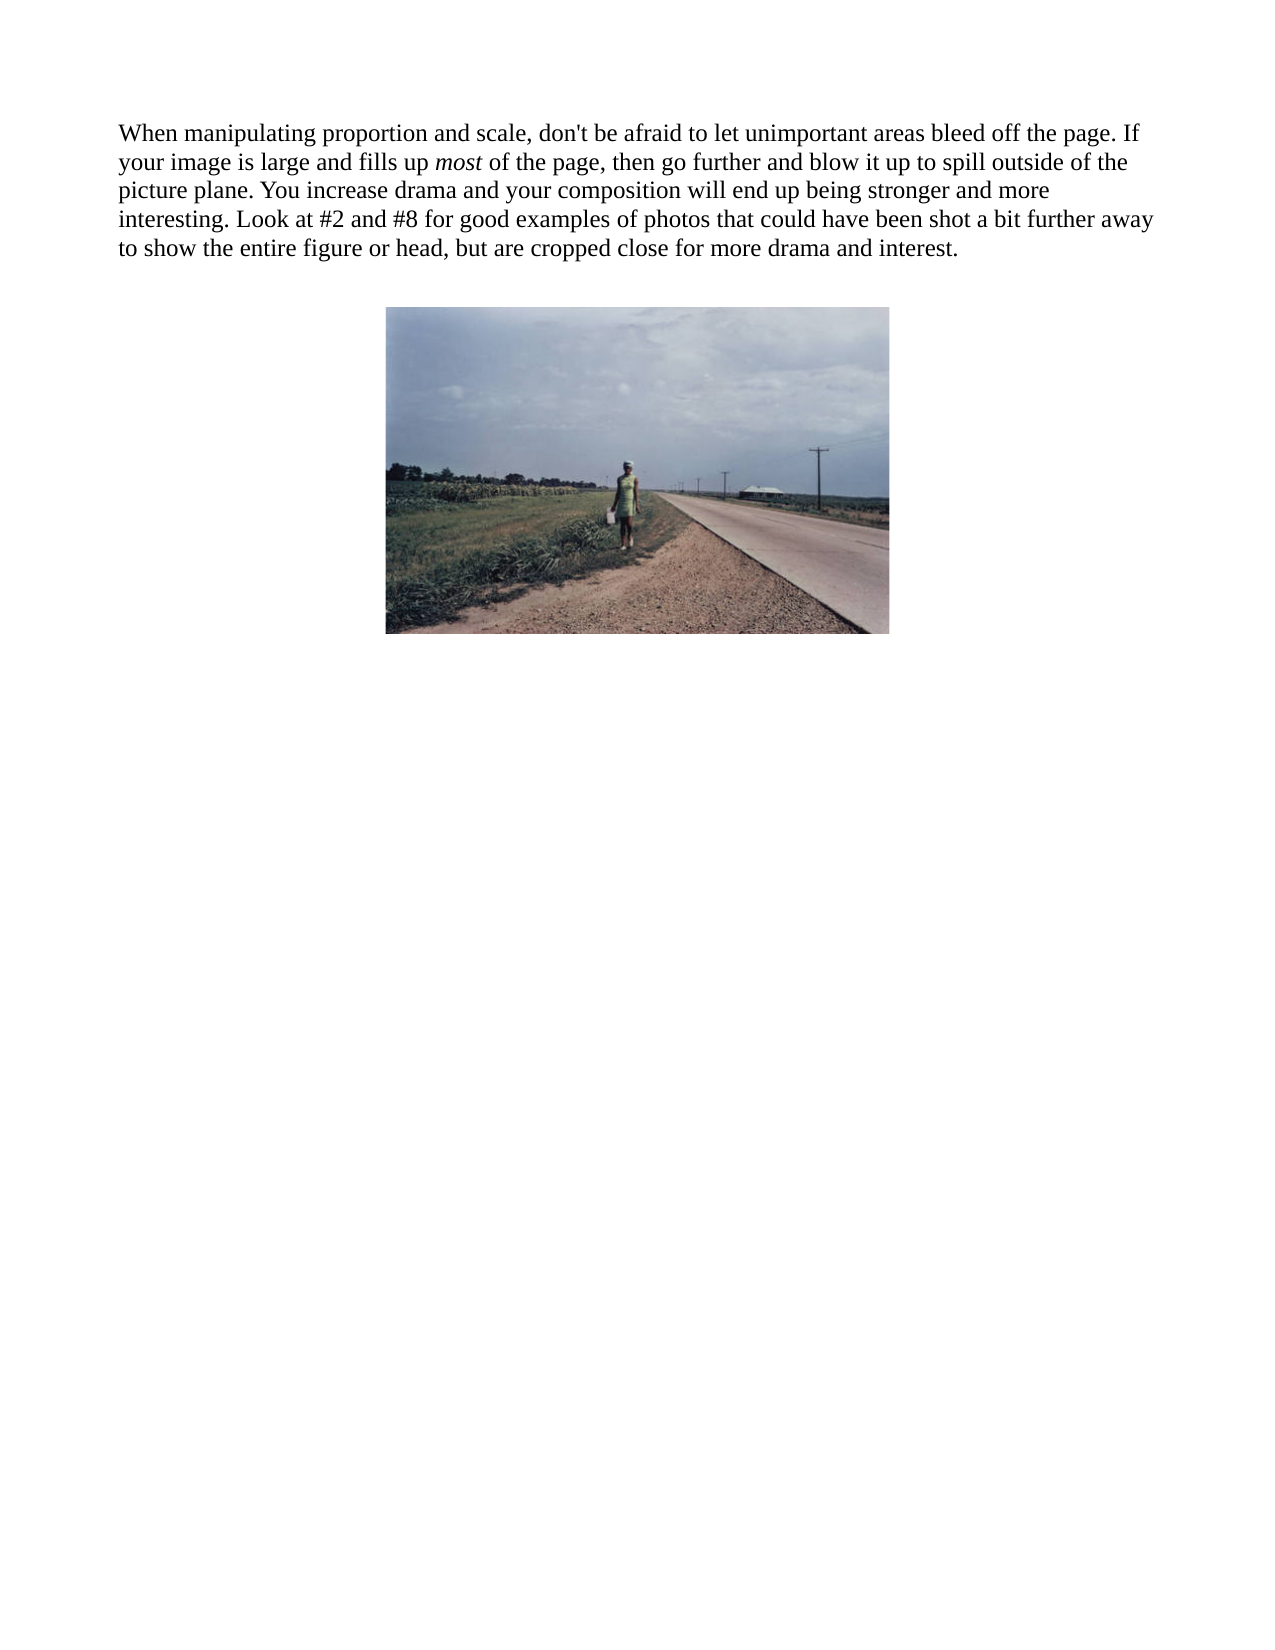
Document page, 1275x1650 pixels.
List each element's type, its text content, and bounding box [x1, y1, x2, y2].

picture [385, 307, 890, 634]
text When manipulating proportion and scale, don't be afraid to let unimportant areas bleed off the page. If your image is large and fills up most of the page, then go further and blow it up to spill outside of the picture plane. You increase drama and your composition will end up being stronger and more interesting. Look at #2 and #8 for good examples of photos that could have been shot a bit further away to show the entire figure or head, but are cropped close for more drama and interest. [118, 118, 1157, 262]
